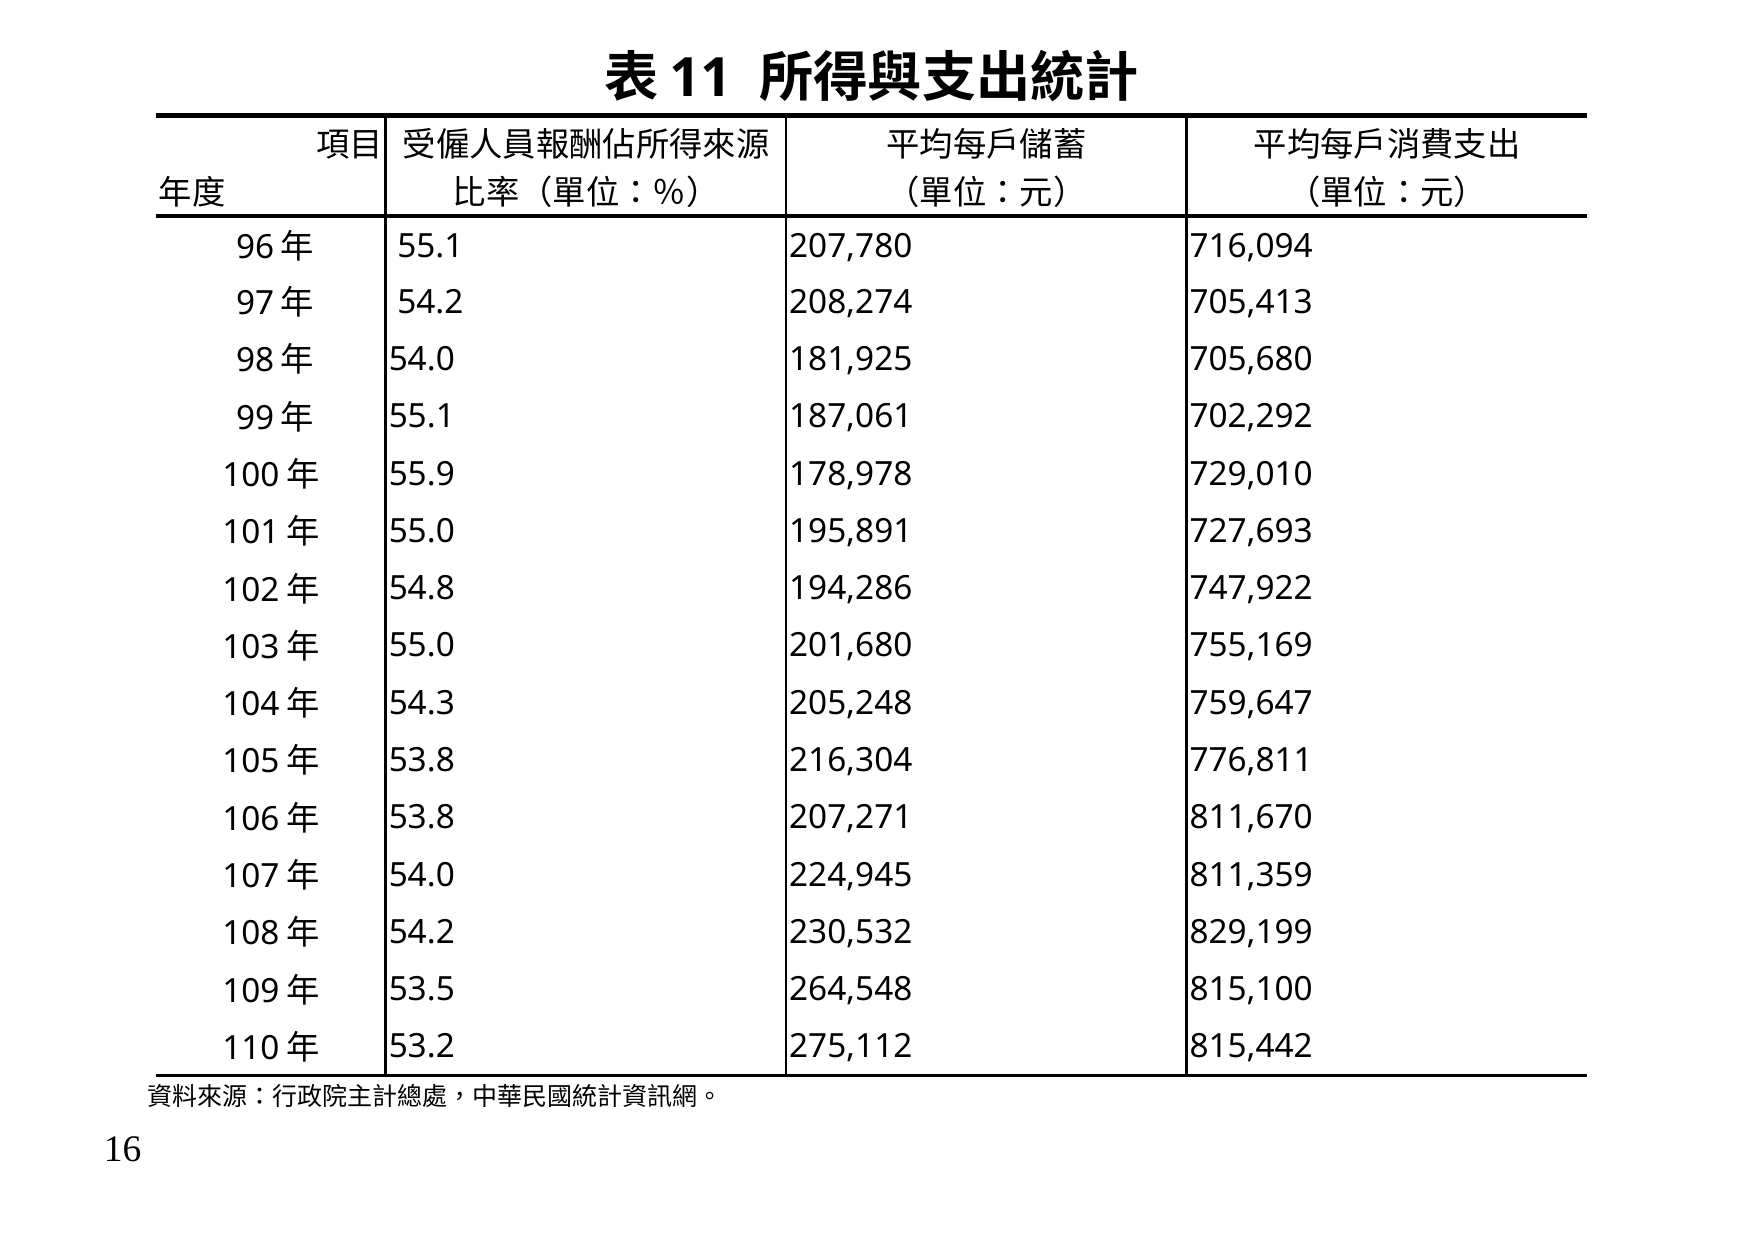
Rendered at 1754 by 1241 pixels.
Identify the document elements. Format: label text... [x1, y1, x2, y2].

table_header 受僱人員報酬佔所得來源比率（單位：％） [387, 118, 785, 214]
table_cell 205,248 [787, 673, 1185, 730]
table_cell 195,891 [787, 501, 1185, 558]
table_cell 55.0 [387, 501, 785, 558]
table_header 項目 年度 [156, 118, 384, 214]
table_cell 55.0 [387, 615, 785, 673]
table_cell 705,413 [1188, 272, 1587, 329]
table_cell 54.2 [387, 902, 785, 959]
table_cell 811,359 [1188, 845, 1587, 902]
table_cell 747,922 [1188, 558, 1587, 615]
table_cell 264,548 [787, 959, 1185, 1016]
table_cell 207,780 [787, 218, 1185, 272]
table_cell 102年 [156, 558, 384, 615]
table_header 平均每戶消費支出 （單位：元） [1188, 118, 1587, 214]
table_cell 207,271 [787, 787, 1185, 844]
table_cell 53.8 [387, 730, 785, 787]
table_cell 54.3 [387, 673, 785, 730]
table_cell 55.1 [387, 386, 785, 443]
table_cell 776,811 [1188, 730, 1587, 787]
table_cell 96年 [156, 218, 384, 272]
table_cell 53.2 [387, 1016, 785, 1074]
table_cell 208,274 [787, 272, 1185, 329]
table_cell 55.9 [387, 444, 785, 501]
table_cell 99年 [156, 386, 384, 443]
subtitle 表11 所得與支出統計 [103, 38, 1639, 113]
table_cell 755,169 [1188, 615, 1587, 673]
table_cell 109年 [156, 959, 384, 1016]
table_cell 54.0 [387, 845, 785, 902]
table_cell 178,978 [787, 444, 1185, 501]
table_cell 727,693 [1188, 501, 1587, 558]
table_cell 110年 [156, 1016, 384, 1074]
table_cell 103年 [156, 615, 384, 673]
table_cell 216,304 [787, 730, 1185, 787]
table_cell 54.0 [387, 329, 785, 386]
table_cell 829,199 [1188, 902, 1587, 959]
table_cell 53.8 [387, 787, 785, 844]
table_cell 759,647 [1188, 673, 1587, 730]
table_cell 201,680 [787, 615, 1185, 673]
table_cell 811,670 [1188, 787, 1587, 844]
table_cell 194,286 [787, 558, 1185, 615]
table_cell 97年 [156, 272, 384, 329]
table_cell 815,442 [1188, 1016, 1587, 1074]
table_cell 108年 [156, 902, 384, 959]
table_cell 105年 [156, 730, 384, 787]
table_cell 181,925 [787, 329, 1185, 386]
table_cell 104年 [156, 673, 384, 730]
table_cell 98年 [156, 329, 384, 386]
table_cell 107年 [156, 845, 384, 902]
table_cell 729,010 [1188, 444, 1587, 501]
table_cell 106年 [156, 787, 384, 844]
table_cell 275,112 [787, 1016, 1185, 1074]
table_cell 54.8 [387, 558, 785, 615]
table_cell 187,061 [787, 386, 1185, 443]
table_cell 705,680 [1188, 329, 1587, 386]
table_cell 224,945 [787, 845, 1185, 902]
table_cell 815,100 [1188, 959, 1587, 1016]
table_cell 101年 [156, 501, 384, 558]
table_cell 702,292 [1188, 386, 1587, 443]
table_cell 54.2 [387, 272, 785, 329]
table_cell 230,532 [787, 902, 1185, 959]
table_header 平均每戶儲蓄 （單位：元） [787, 118, 1185, 214]
table_cell 53.5 [387, 959, 785, 1016]
table_cell 100年 [156, 444, 384, 501]
table_cell 716,094 [1188, 218, 1587, 272]
table_cell 55.1 [387, 218, 785, 272]
text 資料來源：行政院主計總處，中華民國統計資訊網。 [148, 1077, 1639, 1113]
